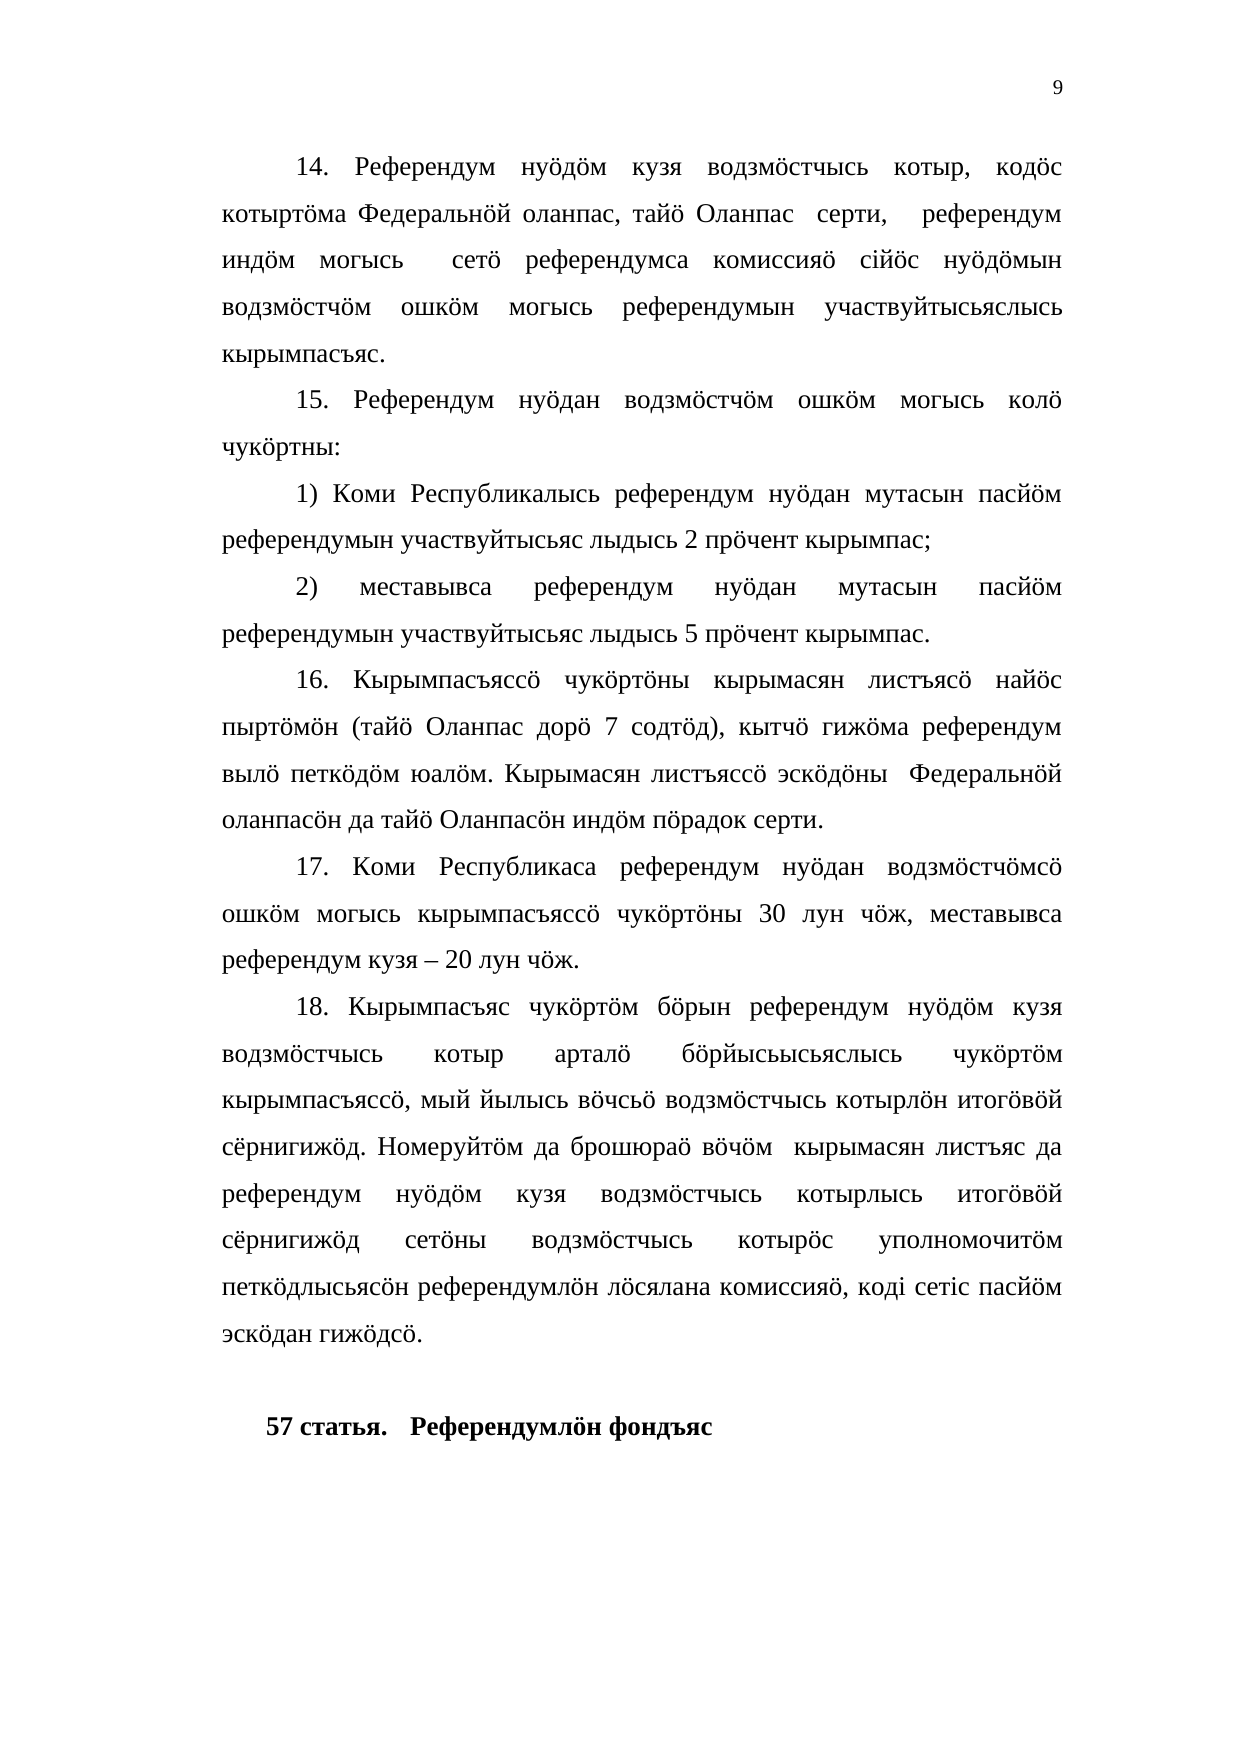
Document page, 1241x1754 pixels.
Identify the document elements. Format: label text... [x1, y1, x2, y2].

text 18. Кырымпасъяс чукöртöм бöрын референдум нуöдöм кузя водзмöстчысь котыр арталö бöрйысьысьяслысь чукöртöм кырымпасъяссö, мый йылысь вöчсьö водзмöстчысь котырлöн итогöвöй сёрнигижöд. Номеруйтöм да брошюраö вöчöм кырымасян листъяс да референдум нуöдöм кузя водзмöстчысь котырлысь итогöвöй сёрнигижöд сетöны водзмöстчысь котырöс уполномочитöм петкöдлысьясöн референдумлöн лöсялана комиссияö, кодi сетiс пасйöм эскöдан гижöдсö. [222, 990, 1063, 1348]
text 17. Коми Республикаса референдум нуöдан водзмöстчöмсö ошкöм могысь кырымпасъяссö чукöртöны 30 лун чöж, меставывса референдум кузя – 20 лун чöж. [222, 850, 1063, 974]
text 1) Коми Республикалысь референдум нуöдан мутасын пасйöм референдумын участвуйтысьяс лыдысь 2 прöчент кырымпас; [222, 477, 1063, 554]
text 14. Референдум нуöдöм кузя водзмöстчысь котыр, кодöс котыртöма Федеральнöй оланпас, тайö Оланпас серти, референдум индöм могысь сетö референдумса комиссияö сiйöс нуöдöмын водзмöстчöм ошкöм могысь референдумын участвуйтысьяслысь кырымпасъяс. [222, 150, 1063, 368]
text 16. Кырымпасъяссö чукöртöны кырымасян листъясö найöс пыртöмöн (тайö Оланпас дорö 7 содтöд), кытчö гижöма референдум вылö петкöдöм юалöм. Кырымасян листъяссö эскöдöны Федеральнöй оланпасöн да тайö Оланпасöн индöм пöрадок серти. [222, 663, 1063, 834]
text 15. Референдум нуöдан водзмöстчöм ошкöм могысь колö чукöртны: [222, 383, 1063, 461]
table_header Референдумлöн фондъяс [399, 1410, 1074, 1441]
table_header 57 статья. [210, 1410, 399, 1441]
text 2) меставывса референдум нуöдан мутасын пасйöм референдумын участвуйтысьяс лыдысь 5 прöчент кырымпас. [222, 570, 1063, 648]
